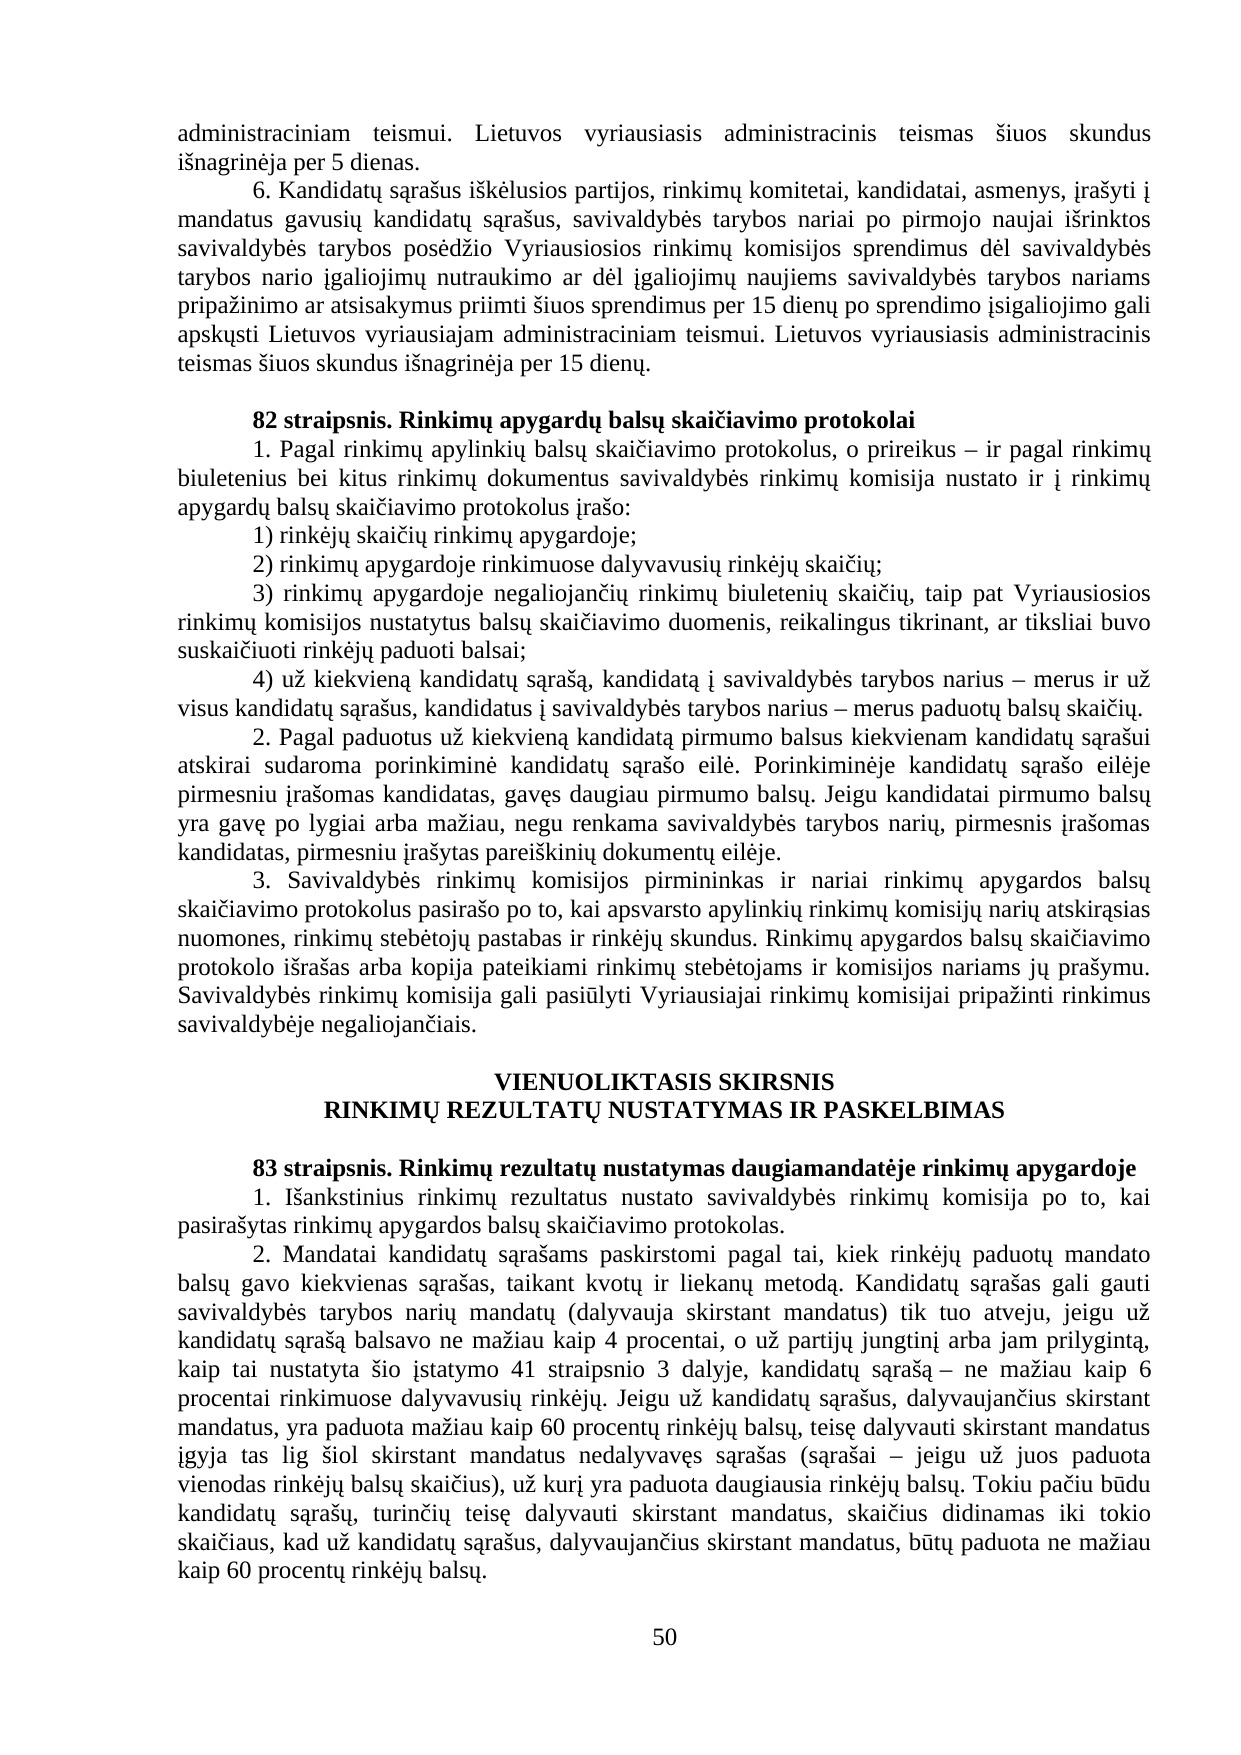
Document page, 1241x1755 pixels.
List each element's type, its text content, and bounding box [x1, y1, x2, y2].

text 1. Pagal rinkimų apylinkių balsų skaičiavimo protokolus, o prireikus – ir pagal rinkimų biuletenius bei kitus rinkimų dokumentus savivaldybės rinkimų komisija nustato ir į rinkimų apygardų balsų skaičiavimo protokolus įrašo: [177, 434, 1152, 521]
text 1) rinkėjų skaičių rinkimų apygardoje; [177, 521, 1152, 549]
text 2. Mandatai kandidatų sąrašams paskirstomi pagal tai, kiek rinkėjų paduotų mandato balsų gavo kiekvienas sąrašas, taikant kvotų ir liekanų metodą. Kandidatų sąrašas gali gauti savivaldybės tarybos narių mandatų (dalyvauja skirstant mandatus) tik tuo atveju, jeigu už kandidatų sąrašą balsavo ne mažiau kaip 4 procentai, o už partijų jungtinį arba jam prilygintą, kaip tai nustatyta šio įstatymo 41 straipsnio 3 dalyje, kandidatų sąrašą – ne mažiau kaip 6 procentai rinkimuose dalyvavusių rinkėjų. Jeigu už kandidatų sąrašus, dalyvaujančius skirstant mandatus, yra paduota mažiau kaip 60 procentų rinkėjų balsų, teisę dalyvauti skirstant mandatus įgyja tas lig šiol skirstant mandatus nedalyvavęs sąrašas (sąrašai – jeigu už juos paduota vienodas rinkėjų balsų skaičius), už kurį yra paduota daugiausia rinkėjų balsų. Tokiu pačiu būdu kandidatų sąrašų, turinčių teisę dalyvauti skirstant mandatus, skaičius didinamas iki tokio skaičiaus, kad už kandidatų sąrašus, dalyvaujančius skirstant mandatus, būtų paduota ne mažiau kaip 60 procentų rinkėjų balsų. [177, 1239, 1152, 1584]
text administraciniam teismui. Lietuvos vyriausiasis administracinis teismas šiuos skundus išnagrinėja per 5 dienas. [177, 118, 1152, 176]
text 83 straipsnis. Rinkimų rezultatų nustatymas daugiamandatėje rinkimų apygardoje [252, 1153, 1152, 1182]
text 2) rinkimų apygardoje rinkimuose dalyvavusių rinkėjų skaičių; [177, 549, 1152, 578]
text 4) už kiekvieną kandidatų sąrašą, kandidatą į savivaldybės tarybos narius – merus ir už visus kandidatų sąrašus, kandidatus į savivaldybės tarybos narius – merus paduotų balsų skaičių. [177, 664, 1152, 722]
text RINKIMŲ REZULTATŲ NUSTATYMAS IR PASKELBIMAS [177, 1096, 1152, 1124]
text 3) rinkimų apygardoje negaliojančių rinkimų biuletenių skaičių, taip pat Vyriausiosios rinkimų komisijos nustatytus balsų skaičiavimo duomenis, reikalingus tikrinant, ar tiksliai buvo suskaičiuoti rinkėjų paduoti balsai; [177, 578, 1152, 664]
text 82 straipsnis. Rinkimų apygardų balsų skaičiavimo protokolai [177, 406, 1152, 434]
text 3. Savivaldybės rinkimų komisijos pirmininkas ir nariai rinkimų apygardos balsų skaičiavimo protokolus pasirašo po to, kai apsvarsto apylinkių rinkimų komisijų narių atskirąsias nuomones, rinkimų stebėtojų pastabas ir rinkėjų skundus. Rinkimų apygardos balsų skaičiavimo protokolo išrašas arba kopija pateikiami rinkimų stebėtojams ir komisijos nariams jų prašymu. Savivaldybės rinkimų komisija gali pasiūlyti Vyriausiajai rinkimų komisijai pripažinti rinkimus savivaldybėje negaliojančiais. [177, 866, 1152, 1038]
text 1. Išankstinius rinkimų rezultatus nustato savivaldybės rinkimų komisija po to, kai pasirašytas rinkimų apygardos balsų skaičiavimo protokolas. [177, 1182, 1152, 1239]
text 6. Kandidatų sąrašus iškėlusios partijos, rinkimų komitetai, kandidatai, asmenys, įrašyti į mandatus gavusių kandidatų sąrašus, savivaldybės tarybos nariai po pirmojo naujai išrinktos savivaldybės tarybos posėdžio Vyriausiosios rinkimų komisijos sprendimus dėl savivaldybės tarybos nario įgaliojimų nutraukimo ar dėl įgaliojimų naujiems savivaldybės tarybos nariams pripažinimo ar atsisakymus priimti šiuos sprendimus per 15 dienų po sprendimo įsigaliojimo gali apskųsti Lietuvos vyriausiajam administraciniam teismui. Lietuvos vyriausiasis administracinis teismas šiuos skundus išnagrinėja per 15 dienų. [177, 176, 1152, 377]
text VIENUOLIKTASIS SKIRSNIS [177, 1067, 1152, 1096]
text 2. Pagal paduotus už kiekvieną kandidatą pirmumo balsus kiekvienam kandidatų sąrašui atskirai sudaroma porinkiminė kandidatų sąrašo eilė. Porinkiminėje kandidatų sąrašo eilėje pirmesniu įrašomas kandidatas, gavęs daugiau pirmumo balsų. Jeigu kandidatai pirmumo balsų yra gavę po lygiai arba mažiau, negu renkama savivaldybės tarybos narių, pirmesnis įrašomas kandidatas, pirmesniu įrašytas pareiškinių dokumentų eilėje. [177, 722, 1152, 866]
